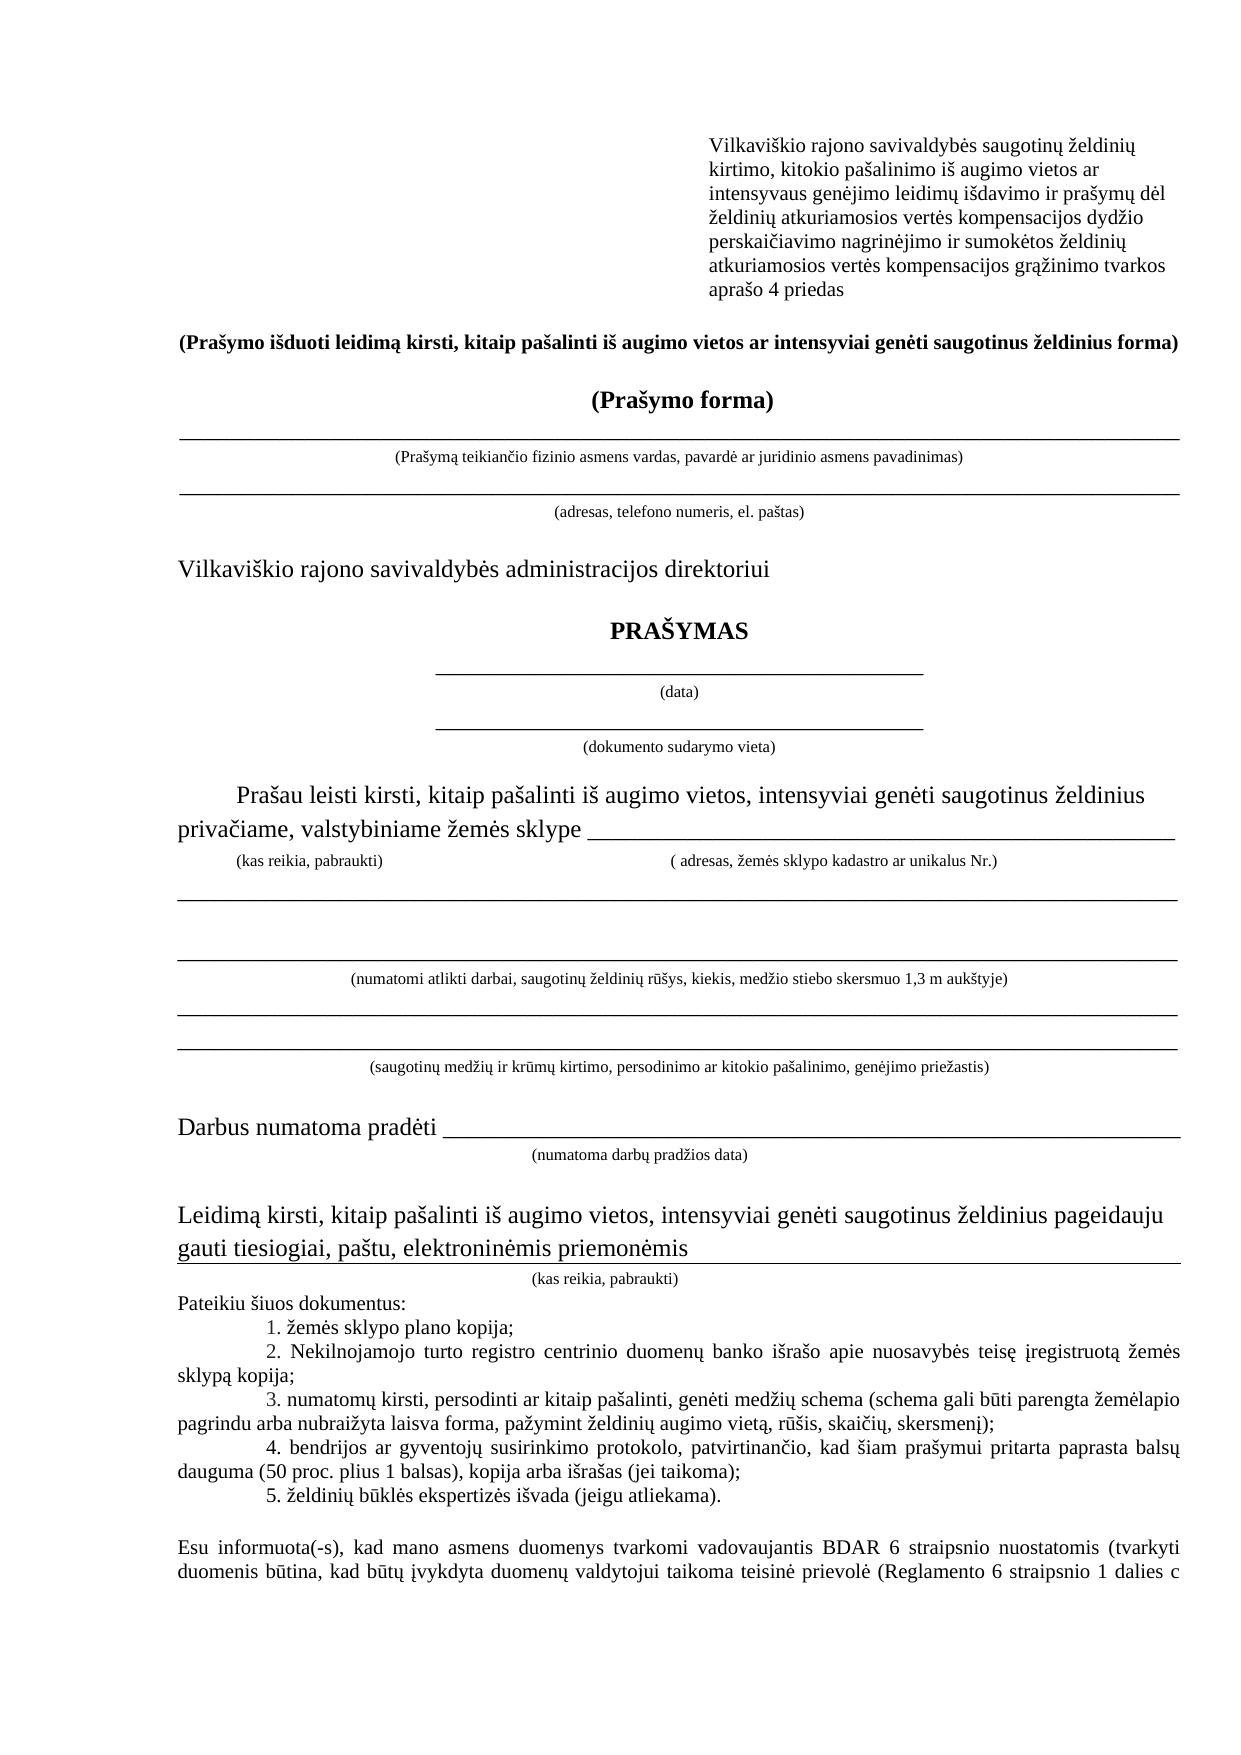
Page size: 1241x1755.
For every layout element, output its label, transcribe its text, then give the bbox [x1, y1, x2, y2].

text privačiame, valstybiniame žemės sklype _______________________________________________ [177, 814, 1181, 842]
text intensyvaus genėjimo leidimų išdavimo ir prašymų dėl [709, 181, 1181, 205]
text (numatoma darbų pradžios data) [177, 1145, 1181, 1164]
text (dokumento sudarymo vieta) [177, 737, 1181, 756]
text ________________________________________________________________________________ [177, 991, 1181, 1019]
text Vilkaviškio rajono savivaldybės administracijos direktoriui [177, 554, 1181, 583]
text (numatomi atlikti darbai, saugotinų želdinių rūšys, kiekis, medžio stiebo skersmuo 1,3 m aukštyje) [177, 969, 1181, 988]
text kirtimo, kitokio pašalinimo iš augimo vietos ar [709, 157, 1181, 181]
text Prašau leisti kirsti, kitaip pašalinti iš augimo vietos, intensyviai genėti saugotinus želdinius [177, 781, 1181, 809]
text 4. bendrijos ar gyventojų susirinkimo protokolo, patvirtinančio, kad šiam prašymui pritarta paprasta balsų dauguma (50 proc. plius 1 balsas), kopija arba išrašas (jei taikoma); [177, 1435, 1181, 1483]
text (Prašymą teikiančio fizinio asmens vardas, pavardė ar juridinio asmens pavadinimas) [177, 447, 1181, 466]
text 2. Nekilnojamojo turto registro centrinio duomenų banko išrašo apie nuosavybės teisę įregistruotą žemės sklypą kopija; [177, 1339, 1181, 1387]
text ________________________________________________________________________________ [177, 469, 1181, 498]
text 1. žemės sklypo plano kopija; [177, 1315, 1181, 1339]
text Darbus numatoma pradėti ___________________________________________________________ [177, 1112, 1181, 1140]
text (kas reikia, pabraukti) [177, 1269, 1181, 1288]
text 5. želdinių būklės ekspertizės išvada (jeigu atliekama). [177, 1483, 1181, 1507]
text (Prašymo išduoti leidimą kirsti, kitaip pašalinti iš augimo vietos ar intensyviai genėti saugotinus želdinius forma) [177, 330, 1181, 354]
text želdinių atkuriamosios vertės kompensacijos dydžio [709, 205, 1181, 229]
text (kas reikia, pabraukti) ( adresas, žemės sklypo kadastro ar unikalus Nr.) ________________________________________________________________________________ [177, 847, 1181, 904]
text (adresas, telefono numeris, el. paštas) [177, 502, 1181, 521]
text Pateikiu šiuos dokumentus: [177, 1291, 1181, 1315]
text _______________________________________ [177, 649, 1181, 678]
text PRAŠYMAS [177, 616, 1181, 645]
text ________________________________________________________________________________ [177, 414, 1181, 443]
text 3. numatomų kirsti, persodinti ar kitaip pašalinti, genėti medžių schema (schema gali būti parengta žemėlapio pagrindu arba nubraižyta laisva forma, pažymint želdinių augimo vietą, rūšis, skaičių, skersmenį); [177, 1387, 1181, 1435]
text _______________________________________ [177, 704, 1181, 733]
text ________________________________________________________________________________ [177, 1024, 1181, 1052]
text (saugotinų medžių ir krūmų kirtimo, persodinimo ar kitokio pašalinimo, genėjimo priežastis) [177, 1057, 1181, 1076]
text aprašo 4 priedas [709, 277, 1181, 301]
text ________________________________________________________________________________ [177, 936, 1181, 964]
text Esu informuota(-s), kad mano asmens duomenys tvarkomi vadovaujantis BDAR 6 straipsnio nuostatomis (tvarkyti duomenis būtina, kad būtų įvykdyta duomenų valdytojui taikoma teisinė prievolė (Reglamento 6 straipsnio 1 dalies c [177, 1535, 1181, 1583]
text (Prašymo forma) [177, 385, 1181, 414]
text Vilkaviškio rajono savivaldybės saugotinų želdinių [709, 133, 1181, 157]
text (data) [177, 682, 1181, 701]
text Leidimą kirsti, kitaip pašalinti iš augimo vietos, intensyviai genėti saugotinus želdinius pageidauju gauti tiesiogiai, paštu, elektroninėmis priemonėmis [177, 1200, 1181, 1263]
text perskaičiavimo nagrinėjimo ir sumokėtos želdinių [709, 229, 1181, 253]
text atkuriamosios vertės kompensacijos grąžinimo tvarkos [709, 253, 1181, 277]
